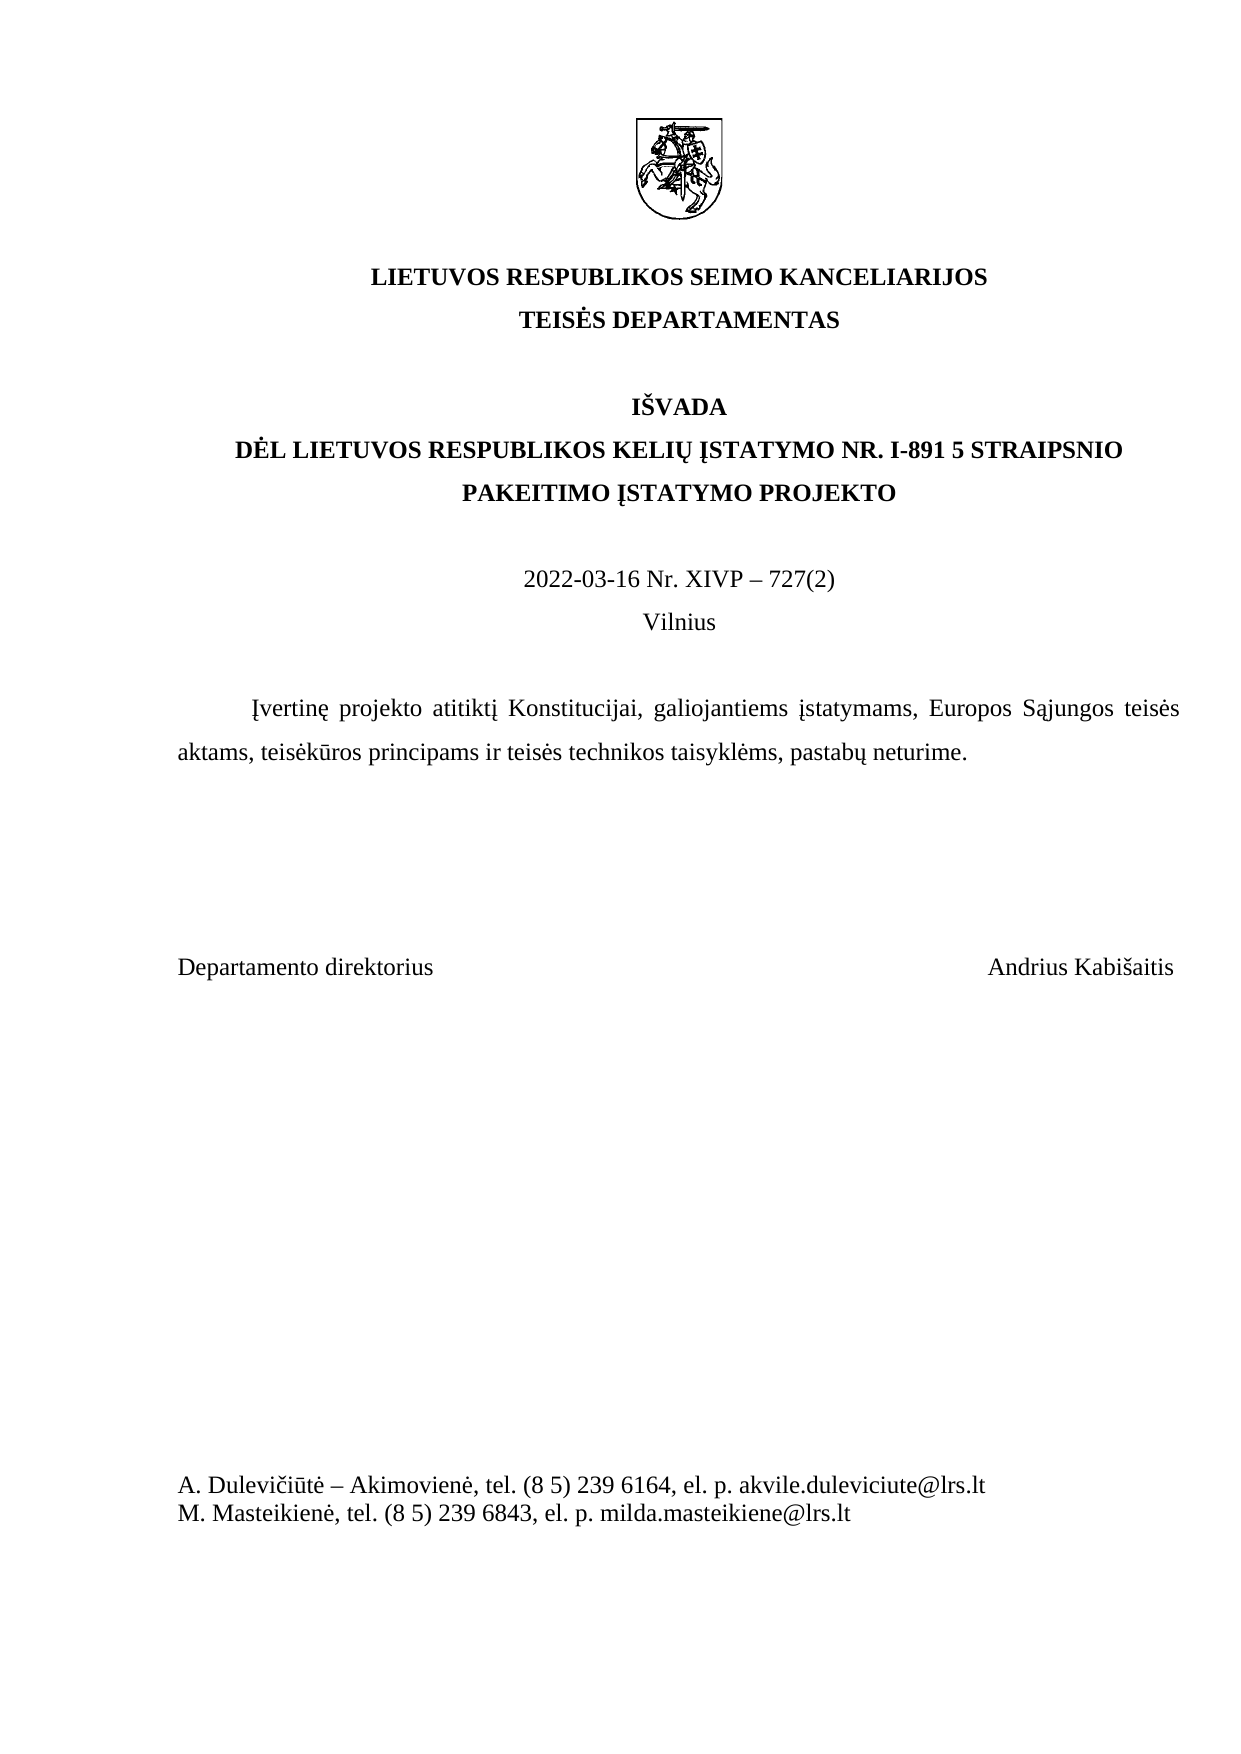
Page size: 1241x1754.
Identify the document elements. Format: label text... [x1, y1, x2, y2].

text Vilnius [177, 607, 1181, 636]
subtitle TEISĖS DEPARTAMENTAS [177, 305, 1181, 334]
text DĖL LIETUVOS RESPUBLIKOS KELIŲ ĮSTATYMO NR. I-891 5 STRAIPSNIo PAKEITIMO ĮSTATYMO PROJEKTO [177, 435, 1181, 507]
text LIETUVOS RESPUBLIKOS SEIMO KANCELIARIJOS [177, 262, 1181, 291]
text 2022-03-16 Nr. XIVP – 727(2) [177, 564, 1181, 593]
text M. Masteikienė, tel. (8 5) 239 6843, el. p. milda.masteikiene@lrs.lt [177, 1498, 1181, 1527]
text IŠVADA [177, 392, 1181, 420]
text Įvertinę projekto atitiktį Konstitucijai, galiojantiems įstatymams, Europos Sąjungos teisės aktams, teisėkūros principams ir teisės technikos taisyklėms, pastabų neturime. [177, 693, 1181, 765]
text Departamento direktorius Andrius Kabišaitis [177, 952, 1181, 981]
text A. Dulevičiūtė – Akimovienė, tel. (8 5) 239 6164, el. p. akvile.duleviciute@lrs.lt [177, 1470, 1181, 1498]
